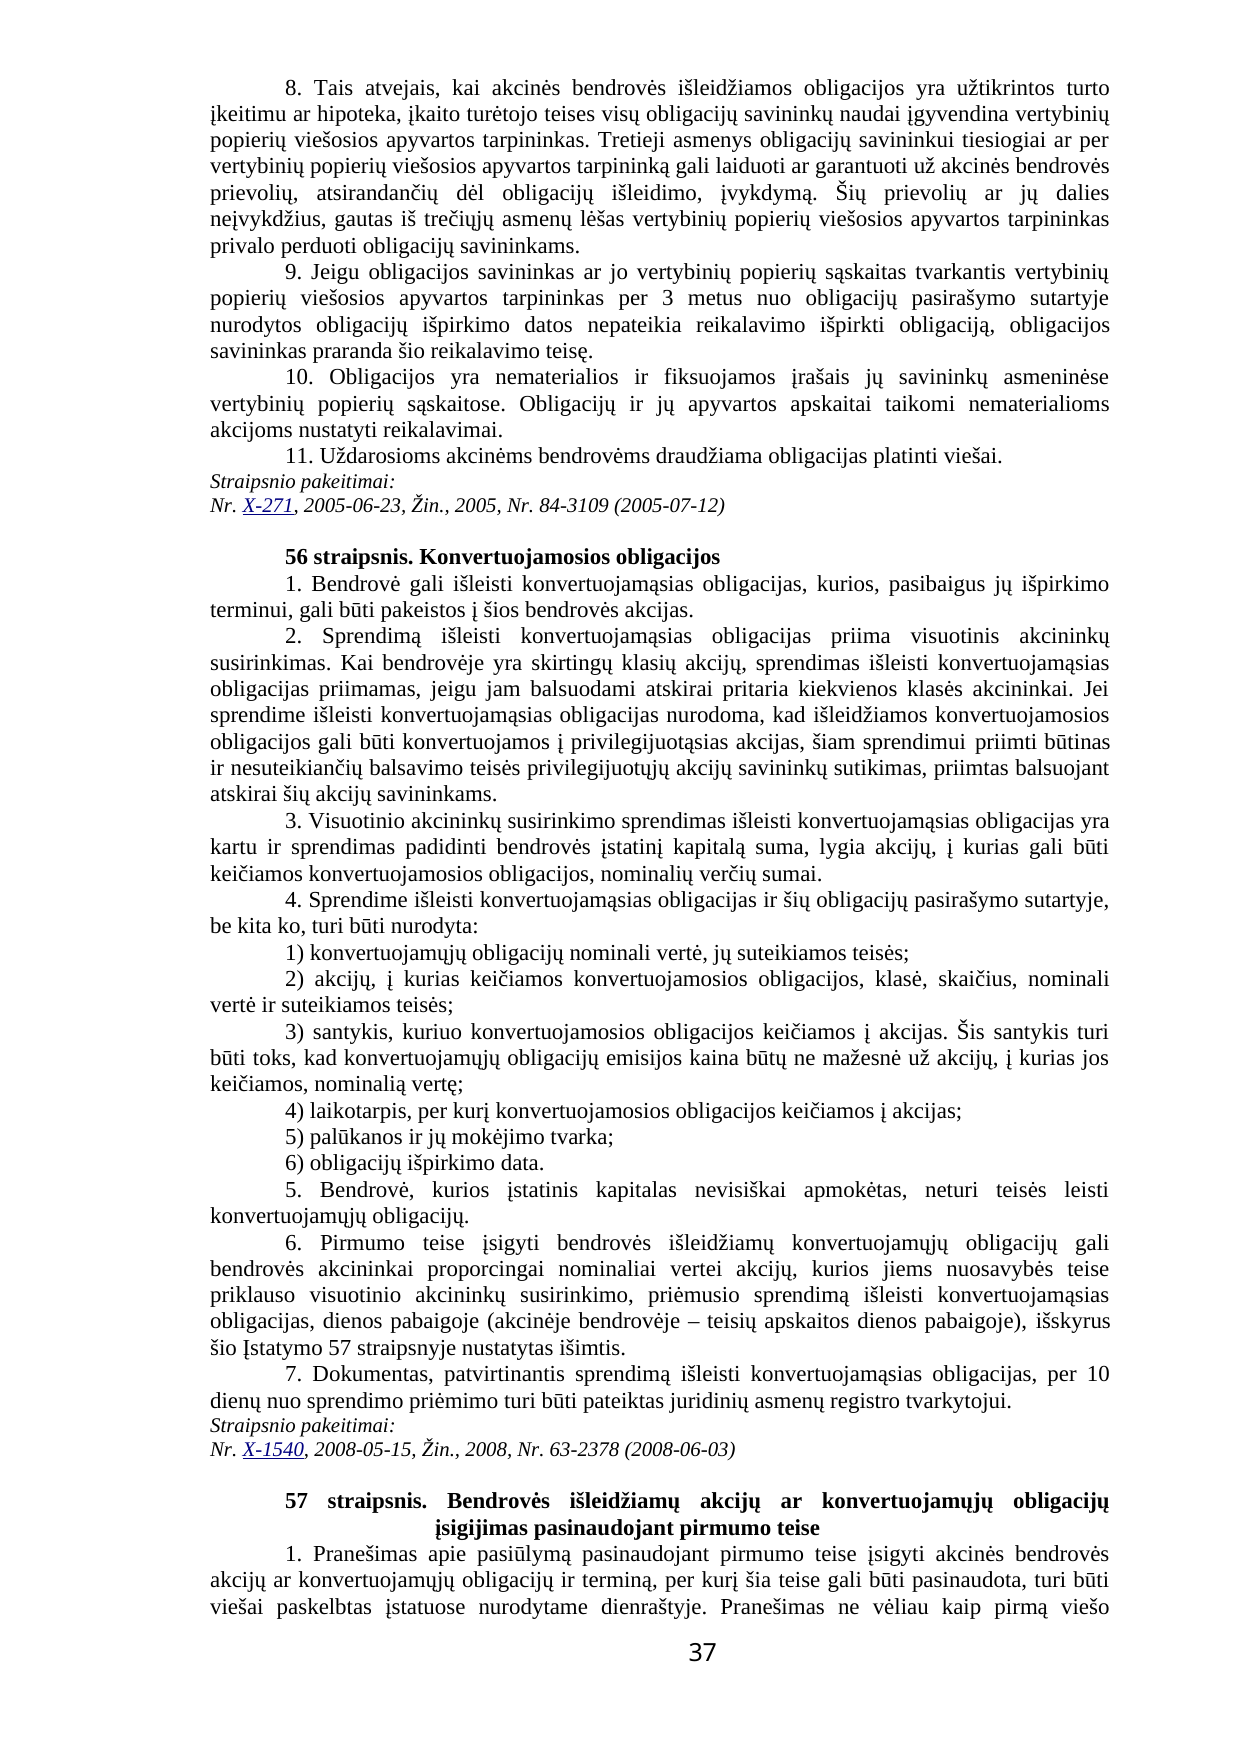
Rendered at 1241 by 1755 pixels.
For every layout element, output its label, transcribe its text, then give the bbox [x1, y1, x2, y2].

text 2) akcijų, į kurias keičiamos konvertuojamosios obligacijos, klasė, skaičius, nominali vertė ir suteikiamos teisės; [210, 965, 1111, 1018]
text 56 straipsnis. Konvertuojamosios obligacijos [210, 543, 1111, 570]
text 4) laikotarpis, per kurį konvertuojamosios obligacijos keičiamos į akcijas; [210, 1097, 1111, 1123]
text 2. Sprendimą išleisti konvertuojamąsias obligacijas priima visuotinis akcininkų susirinkimas. Kai bendrovėje yra skirtingų klasių akcijų, sprendimas išleisti konvertuojamąsias obligacijas priimamas, jeigu jam balsuodami atskirai pritaria kiekvienos klasės akcininkai. Jei sprendime išleisti konvertuojamąsias obligacijas nurodoma, kad išleidžiamos konvertuojamosios obligacijos gali būti konvertuojamos į privilegijuotąsias akcijas, šiam sprendimui priimti būtinas ir nesuteikiančių balsavimo teisės privilegijuotųjų akcijų savininkų sutikimas, priimtas balsuojant atskirai šių akcijų savininkams. [210, 622, 1111, 807]
text 5) palūkanos ir jų mokėjimo tvarka; [210, 1123, 1111, 1149]
text 10. Obligacijos yra nematerialios ir fiksuojamos įrašais jų savininkų asmeninėse vertybinių popierių sąskaitose. Obligacijų ir jų apyvartos apskaitai taikomi nematerialioms akcijoms nustatyti reikalavimai. [210, 363, 1111, 442]
text 57 straipsnis. Bendrovės išleidžiamų akcijų ar konvertuojamųjų obligacijų įsigijimas pasinaudojant pirmumo teise [285, 1487, 1111, 1540]
text 1. Pranešimas apie pasiūlymą pasinaudojant pirmumo teise įsigyti akcinės bendrovės akcijų ar konvertuojamųjų obligacijų ir terminą, per kurį šia teise gali būti pasinaudota, turi būti viešai paskelbtas įstatuose nurodytame dienraštyje. Pranešimas ne vėliau kaip pirmą viešo [210, 1540, 1111, 1619]
text 8. Tais atvejais, kai akcinės bendrovės išleidžiamos obligacijos yra užtikrintos turto įkeitimu ar hipoteka, įkaito turėtojo teises visų obligacijų savininkų naudai įgyvendina vertybinių popierių viešosios apyvartos tarpininkas. Tretieji asmenys obligacijų savininkui tiesiogiai ar per vertybinių popierių viešosios apyvartos tarpininką gali laiduoti ar garantuoti už akcinės bendrovės prievolių, atsirandančių dėl obligacijų išleidimo, įvykdymą. Šių prievolių ar jų dalies neįvykdžius, gautas iš trečiųjų asmenų lėšas vertybinių popierių viešosios apyvartos tarpininkas privalo perduoti obligacijų savininkams. [210, 73, 1111, 258]
text 7. Dokumentas, patvirtinantis sprendimą išleisti konvertuojamąsias obligacijas, per 10 dienų nuo sprendimo priėmimo turi būti pateiktas juridinių asmenų registro tvarkytojui. [210, 1360, 1111, 1413]
text Nr. X-1540, 2008-05-15, Žin., 2008, Nr. 63-2378 (2008-06-03) [210, 1437, 1111, 1461]
text 6) obligacijų išpirkimo data. [210, 1149, 1111, 1176]
text 3. Visuotinio akcininkų susirinkimo sprendimas išleisti konvertuojamąsias obligacijas yra kartu ir sprendimas padidinti bendrovės įstatinį kapitalą suma, lygia akcijų, į kurias gali būti keičiamos konvertuojamosios obligacijos, nominalių verčių sumai. [210, 807, 1111, 886]
text Straipsnio pakeitimai: [210, 469, 1111, 493]
text 9. Jeigu obligacijos savininkas ar jo vertybinių popierių sąskaitas tvarkantis vertybinių popierių viešosios apyvartos tarpininkas per 3 metus nuo obligacijų pasirašymo sutartyje nurodytos obligacijų išpirkimo datos nepateikia reikalavimo išpirkti obligaciją, obligacijos savininkas praranda šio reikalavimo teisę. [210, 258, 1111, 363]
text 1) konvertuojamųjų obligacijų nominali vertė, jų suteikiamos teisės; [210, 939, 1111, 965]
text 5. Bendrovė, kurios įstatinis kapitalas nevisiškai apmokėtas, neturi teisės leisti konvertuojamųjų obligacijų. [210, 1176, 1111, 1228]
text 11. Uždarosioms akcinėms bendrovėms draudžiama obligacijas platinti viešai. [210, 442, 1111, 469]
text 1. Bendrovė gali išleisti konvertuojamąsias obligacijas, kurios, pasibaigus jų išpirkimo terminui, gali būti pakeistos į šios bendrovės akcijas. [210, 570, 1111, 622]
text 4. Sprendime išleisti konvertuojamąsias obligacijas ir šių obligacijų pasirašymo sutartyje, be kita ko, turi būti nurodyta: [210, 886, 1111, 939]
text 3) santykis, kuriuo konvertuojamosios obligacijos keičiamos į akcijas. Šis santykis turi būti toks, kad konvertuojamųjų obligacijų emisijos kaina būtų ne mažesnė už akcijų, į kurias jos keičiamos, nominalią vertę; [210, 1018, 1111, 1097]
text Nr. X-271, 2005-06-23, Žin., 2005, Nr. 84-3109 (2005-07-12) [210, 493, 1111, 517]
text 6. Pirmumo teise įsigyti bendrovės išleidžiamų konvertuojamųjų obligacijų gali bendrovės akcininkai proporcingai nominaliai vertei akcijų, kurios jiems nuosavybės teise priklauso visuotinio akcininkų susirinkimo, priėmusio sprendimą išleisti konvertuojamąsias obligacijas, dienos pabaigoje (akcinėje bendrovėje – teisių apskaitos dienos pabaigoje), išskyrus šio Įstatymo 57 straipsnyje nustatytas išimtis. [210, 1228, 1111, 1360]
text Straipsnio pakeitimai: [210, 1413, 1111, 1437]
